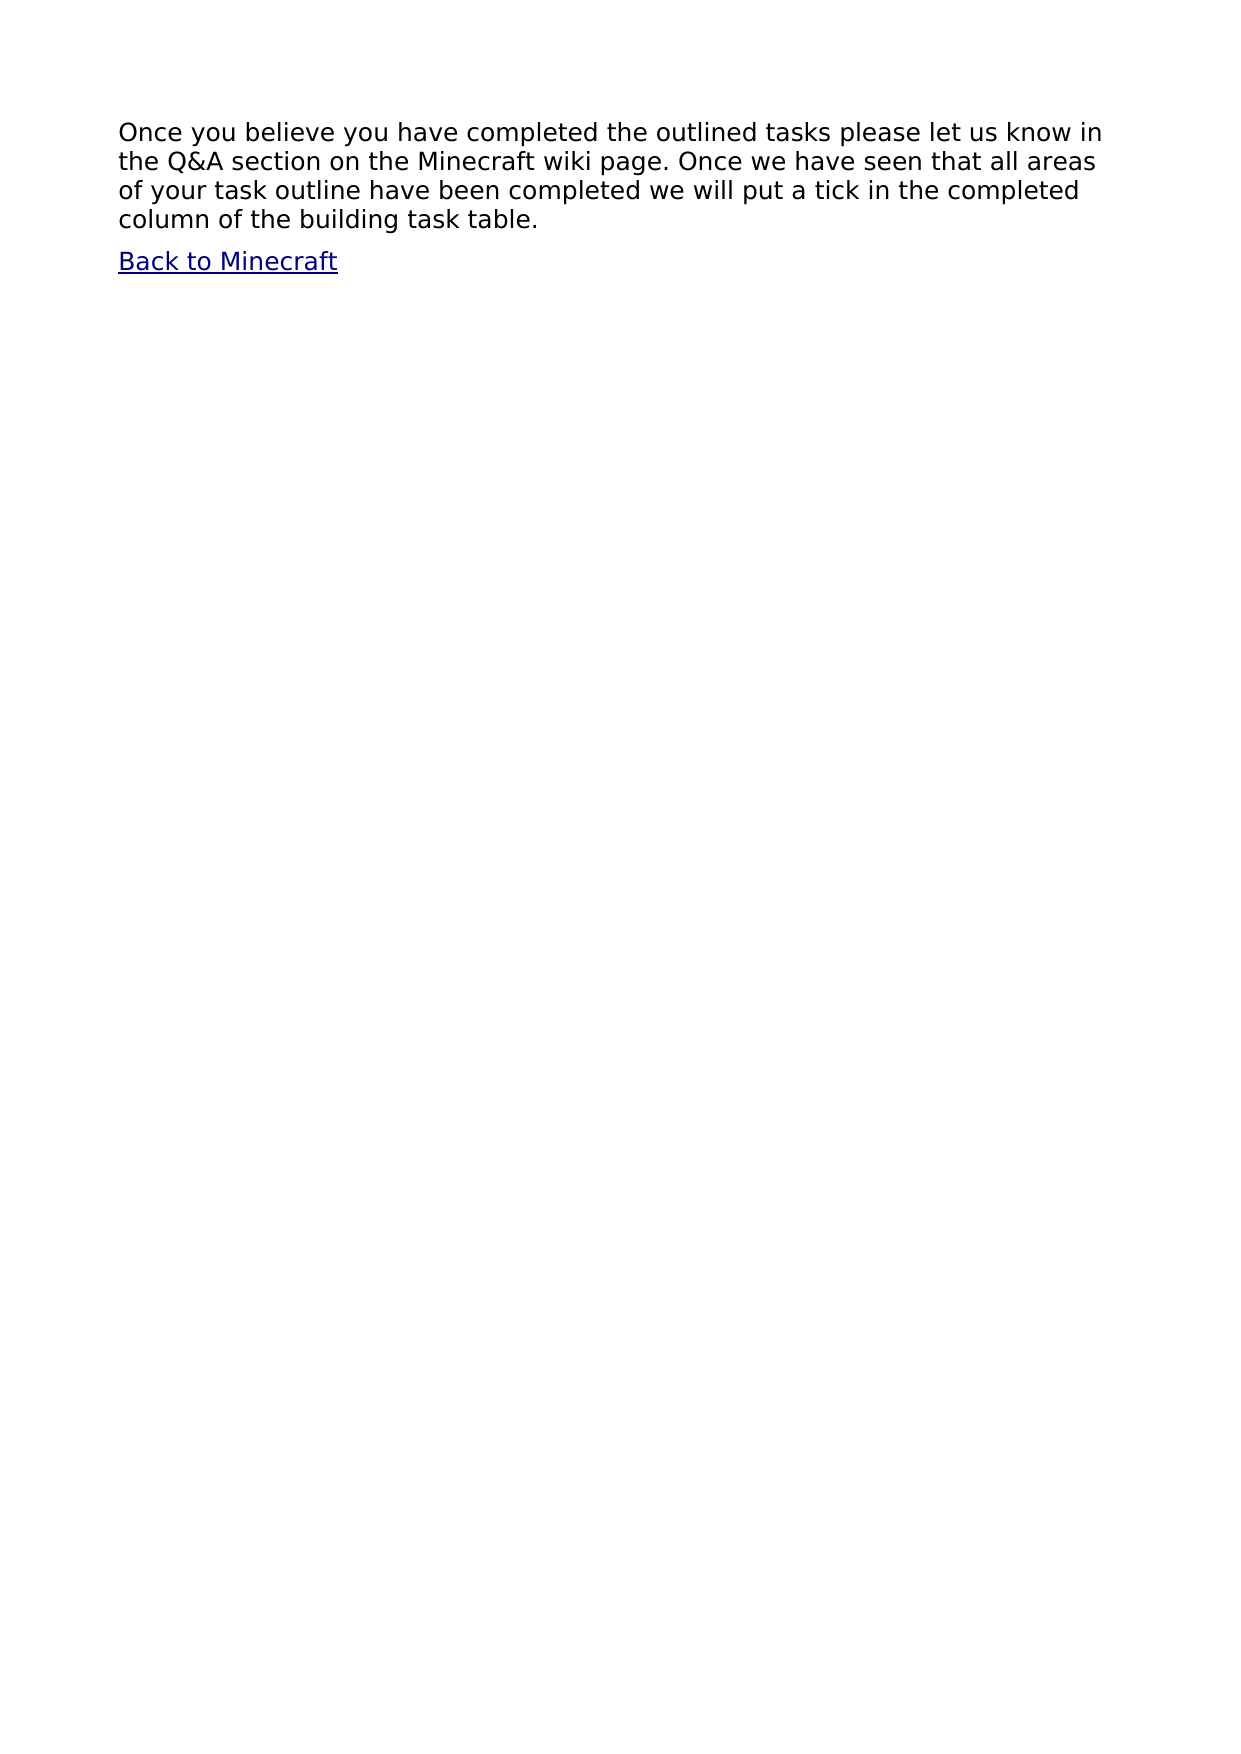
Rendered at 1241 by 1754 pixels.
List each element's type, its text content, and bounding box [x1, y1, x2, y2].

text Once you believe you have completed the outlined tasks please let us know in the Q&A section on the Minecraft wiki page. Once we have seen that all areas of your task outline have been completed we will put a tick in the completed column of the building task table. [118, 118, 1122, 235]
text Back to Minecraft [118, 247, 1122, 276]
